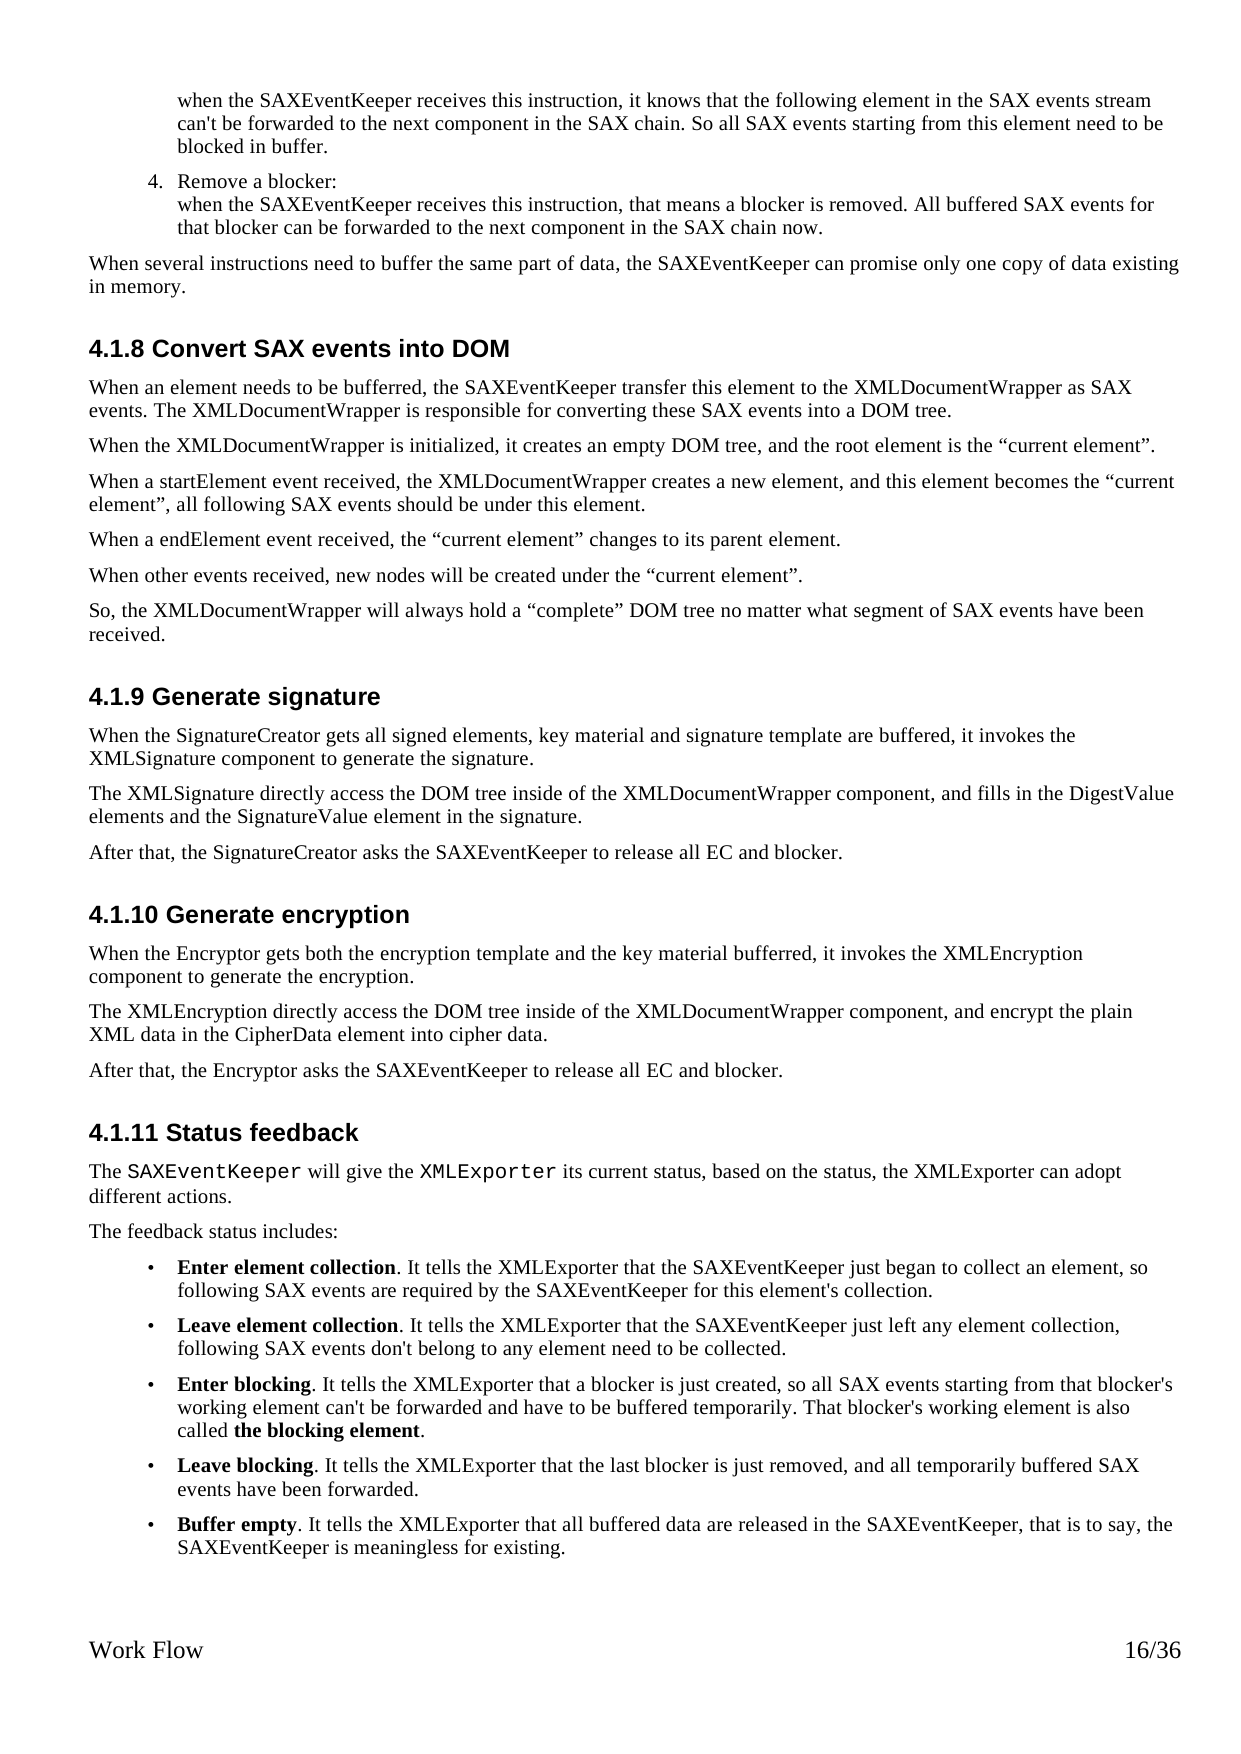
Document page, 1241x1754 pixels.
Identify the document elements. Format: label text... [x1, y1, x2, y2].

subtitle Status feedback [88, 1119, 1181, 1147]
subtitle Convert SAX events into DOM [88, 335, 1181, 363]
text When other events received, new nodes will be created under the “current element”. [88, 564, 1181, 587]
text When the XMLDocumentWrapper is initialized, it creates an empty DOM tree, and the root element is the “current element”. [88, 434, 1181, 457]
text So, the XMLDocumentWrapper will always hold a “complete” DOM tree no matter what segment of SAX events have been received. [88, 599, 1181, 645]
list Leave element collection. It tells the XMLExporter that the SAXEventKeeper just left any element collection, following SAX events don't belong to any element need to be collected. [148, 1314, 1181, 1360]
subtitle Generate signature [88, 683, 1181, 711]
text The SAXEventKeeper will give the XMLExporter its current status, based on the status, the XMLExporter can adopt different actions. [88, 1160, 1181, 1208]
text The XMLSignature directly access the DOM tree inside of the XMLDocumentWrapper component, and fills in the DigestValue elements and the SignatureValue element in the signature. [88, 782, 1181, 828]
text When the Encryptor gets both the encryption template and the key material bufferred, it invokes the XMLEncryption component to generate the encryption. [88, 942, 1181, 988]
text When several instructions need to buffer the same part of data, the SAXEventKeeper can promise only one copy of data existing in memory. [88, 252, 1181, 298]
text After that, the Encryptor asks the SAXEventKeeper to release all EC and blocker. [88, 1059, 1181, 1082]
list Remove a blocker: when the SAXEventKeeper receives this instruction, that means a blocker is removed. All buffered SAX events for that blocker can be forwarded to the next component in the SAX chain now. [148, 170, 1181, 239]
subtitle Generate encryption [88, 901, 1181, 929]
list Enter blocking. It tells the XMLExporter that a blocker is just created, so all SAX events starting from that blocker's working element can't be forwarded and have to be buffered temporarily. That blocker's working element is also called the blocking element. [148, 1373, 1181, 1442]
text When the SignatureCreator gets all signed elements, key material and signature template are buffered, it invokes the XMLSignature component to generate the signature. [88, 723, 1181, 769]
text When a startElement event received, the XMLDocumentWrapper creates a new element, and this element becomes the “current element”, all following SAX events should be under this element. [88, 470, 1181, 516]
text When a endElement event received, the “current element” changes to its parent element. [88, 528, 1181, 551]
text When an element needs to be bufferred, the SAXEventKeeper transfer this element to the XMLDocumentWrapper as SAX events. The XMLDocumentWrapper is responsible for converting these SAX events into a DOM tree. [88, 376, 1181, 422]
list Buffer empty. It tells the XMLExporter that all buffered data are released in the SAXEventKeeper, that is to say, the SAXEventKeeper is meaningless for existing. [148, 1513, 1181, 1559]
text The XMLEncryption directly access the DOM tree inside of the XMLDocumentWrapper component, and encrypt the plain XML data in the CipherData element into cipher data. [88, 1000, 1181, 1046]
text After that, the SignatureCreator asks the SAXEventKeeper to release all EC and blocker. [88, 841, 1181, 863]
list Enter element collection. It tells the XMLExporter that the SAXEventKeeper just began to collect an element, so following SAX events are required by the SAXEventKeeper for this element's collection. [148, 1256, 1181, 1302]
list Leave blocking. It tells the XMLExporter that the last blocker is just removed, and all temporarily buffered SAX events have been forwarded. [148, 1454, 1181, 1500]
list when the SAXEventKeeper receives this instruction, it knows that the following element in the SAX events stream can't be forwarded to the next component in the SAX chain. So all SAX events starting from this element need to be blocked in buffer. [148, 88, 1181, 158]
text The feedback status includes: [88, 1220, 1181, 1243]
